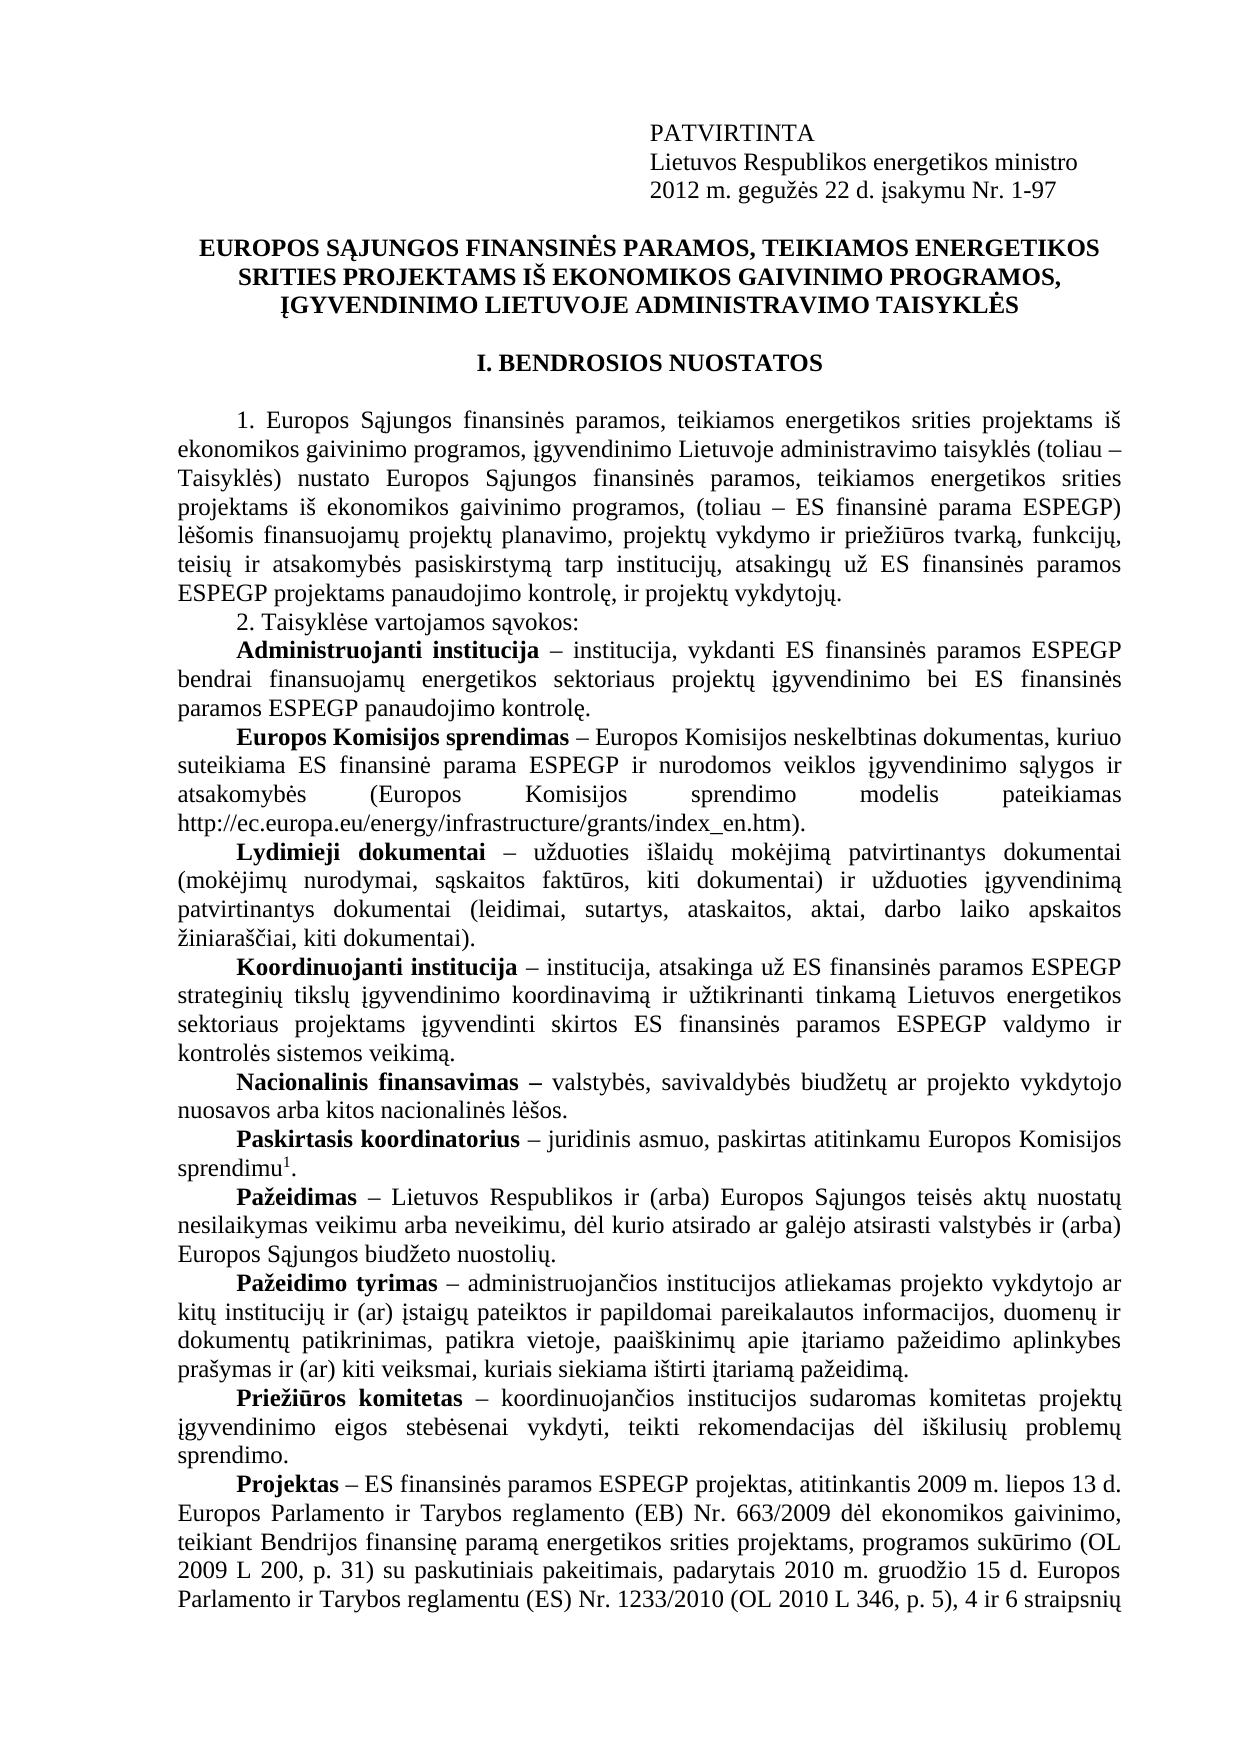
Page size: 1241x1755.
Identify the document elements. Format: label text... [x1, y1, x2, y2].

text I. BENDROSIOS NUOSTATOS [177, 348, 1122, 377]
text 2. Taisyklėse vartojamos sąvokos: [177, 607, 1122, 636]
text Europos Komisijos sprendimas – Europos Komisijos neskelbtinas dokumentas, kuriuo suteikiama ES finansinė parama ESPEGP ir nurodomos veiklos įgyvendinimo sąlygos ir atsakomybės (Europos Komisijos sprendimo modelis pateikiamas http://ec.europa.eu/energy/infrastructure/grants/index_en.htm). [177, 722, 1122, 837]
text Patvirtinta [649, 118, 1122, 147]
text Lydimieji dokumentai – užduoties išlaidų mokėjimą patvirtinantys dokumentai (mokėjimų nurodymai, sąskaitos faktūros, kiti dokumentai) ir užduoties įgyvendinimą patvirtinantys dokumentai (leidimai, sutartys, ataskaitos, aktai, darbo laiko apskaitos žiniaraščiai, kiti dokumentai). [177, 837, 1122, 952]
text Nacionalinis finansavimas – valstybės, savivaldybės biudžetų ar projekto vykdytojo nuosavos arba kitos nacionalinės lėšos. [177, 1067, 1122, 1124]
text EUROPOS SĄJUNGOS FINANSINĖS PARAMOS, TEIKIAMOS ENERGETIKOS SRITIES PROJEKTAMS iš ekonomikos gaivinimo programos, ĮGYVENDINIMO LIETUVOJE ADMINISTRAVIMO TAISYKLĖS [177, 233, 1122, 319]
text Lietuvos Respublikos energetikos ministro [649, 147, 1122, 176]
text Koordinuojanti institucija – institucija, atsakinga už ES finansinės paramos ESPEGP strateginių tikslų įgyvendinimo koordinavimą ir užtikrinanti tinkamą Lietuvos energetikos sektoriaus projektams įgyvendinti skirtos ES finansinės paramos ESPEGP valdymo ir kontrolės sistemos veikimą. [177, 952, 1122, 1067]
text Projektas – ES finansinės paramos ESPEGP projektas, atitinkantis 2009 m. liepos 13 d. Europos Parlamento ir Tarybos reglamento (EB) Nr. 663/2009 dėl ekonomikos gaivinimo, teikiant Bendrijos finansinę paramą energetikos srities projektams, programos sukūrimo (OL 2009 L 200, p. 31) su paskutiniais pakeitimais, padarytais 2010 m. gruodžio 15 d. Europos Parlamento ir Tarybos reglamentu (ES) Nr. 1233/2010 (OL 2010 L 346, p. 5), 4 ir 6 straipsnių [177, 1469, 1122, 1613]
text Paskirtasis koordinatorius – juridinis asmuo, paskirtas atitinkamu Europos Komisijos sprendimu1. [177, 1124, 1122, 1182]
text Priežiūros komitetas – koordinuojančios institucijos sudaromas komitetas projektų įgyvendinimo eigos stebėsenai vykdyti, teikti rekomendacijas dėl iškilusių problemų sprendimo. [177, 1383, 1122, 1469]
text Administruojanti institucija – institucija, vykdanti ES finansinės paramos ESPEGP bendrai finansuojamų energetikos sektoriaus projektų įgyvendinimo bei ES finansinės paramos ESPEGP panaudojimo kontrolę. [177, 636, 1122, 722]
text Pažeidimo tyrimas – administruojančios institucijos atliekamas projekto vykdytojo ar kitų institucijų ir (ar) įstaigų pateiktos ir papildomai pareikalautos informacijos, duomenų ir dokumentų patikrinimas, patikra vietoje, paaiškinimų apie įtariamo pažeidimo aplinkybes prašymas ir (ar) kiti veiksmai, kuriais siekiama ištirti įtariamą pažeidimą. [177, 1268, 1122, 1383]
text 2012 m. gegužės 22 d. įsakymu Nr. 1-97 [649, 176, 1122, 204]
text Pažeidimas – Lietuvos Respublikos ir (arba) Europos Sąjungos teisės aktų nuostatų nesilaikymas veikimu arba neveikimu, dėl kurio atsirado ar galėjo atsirasti valstybės ir (arba) Europos Sąjungos biudžeto nuostolių. [177, 1182, 1122, 1268]
text 1. Europos Sąjungos finansinės paramos, teikiamos energetikos srities projektams iš ekonomikos gaivinimo programos, įgyvendinimo Lietuvoje administravimo taisyklės (toliau – Taisyklės) nustato Europos Sąjungos finansinės paramos, teikiamos energetikos srities projektams iš ekonomikos gaivinimo programos, (toliau – ES finansinė parama ESPEGP) lėšomis finansuojamų projektų planavimo, projektų vykdymo ir priežiūros tvarką, funkcijų, teisių ir atsakomybės pasiskirstymą tarp institucijų, atsakingų už ES finansinės paramos ESPEGP projektams panaudojimo kontrolę, ir projektų vykdytojų. [177, 406, 1122, 607]
